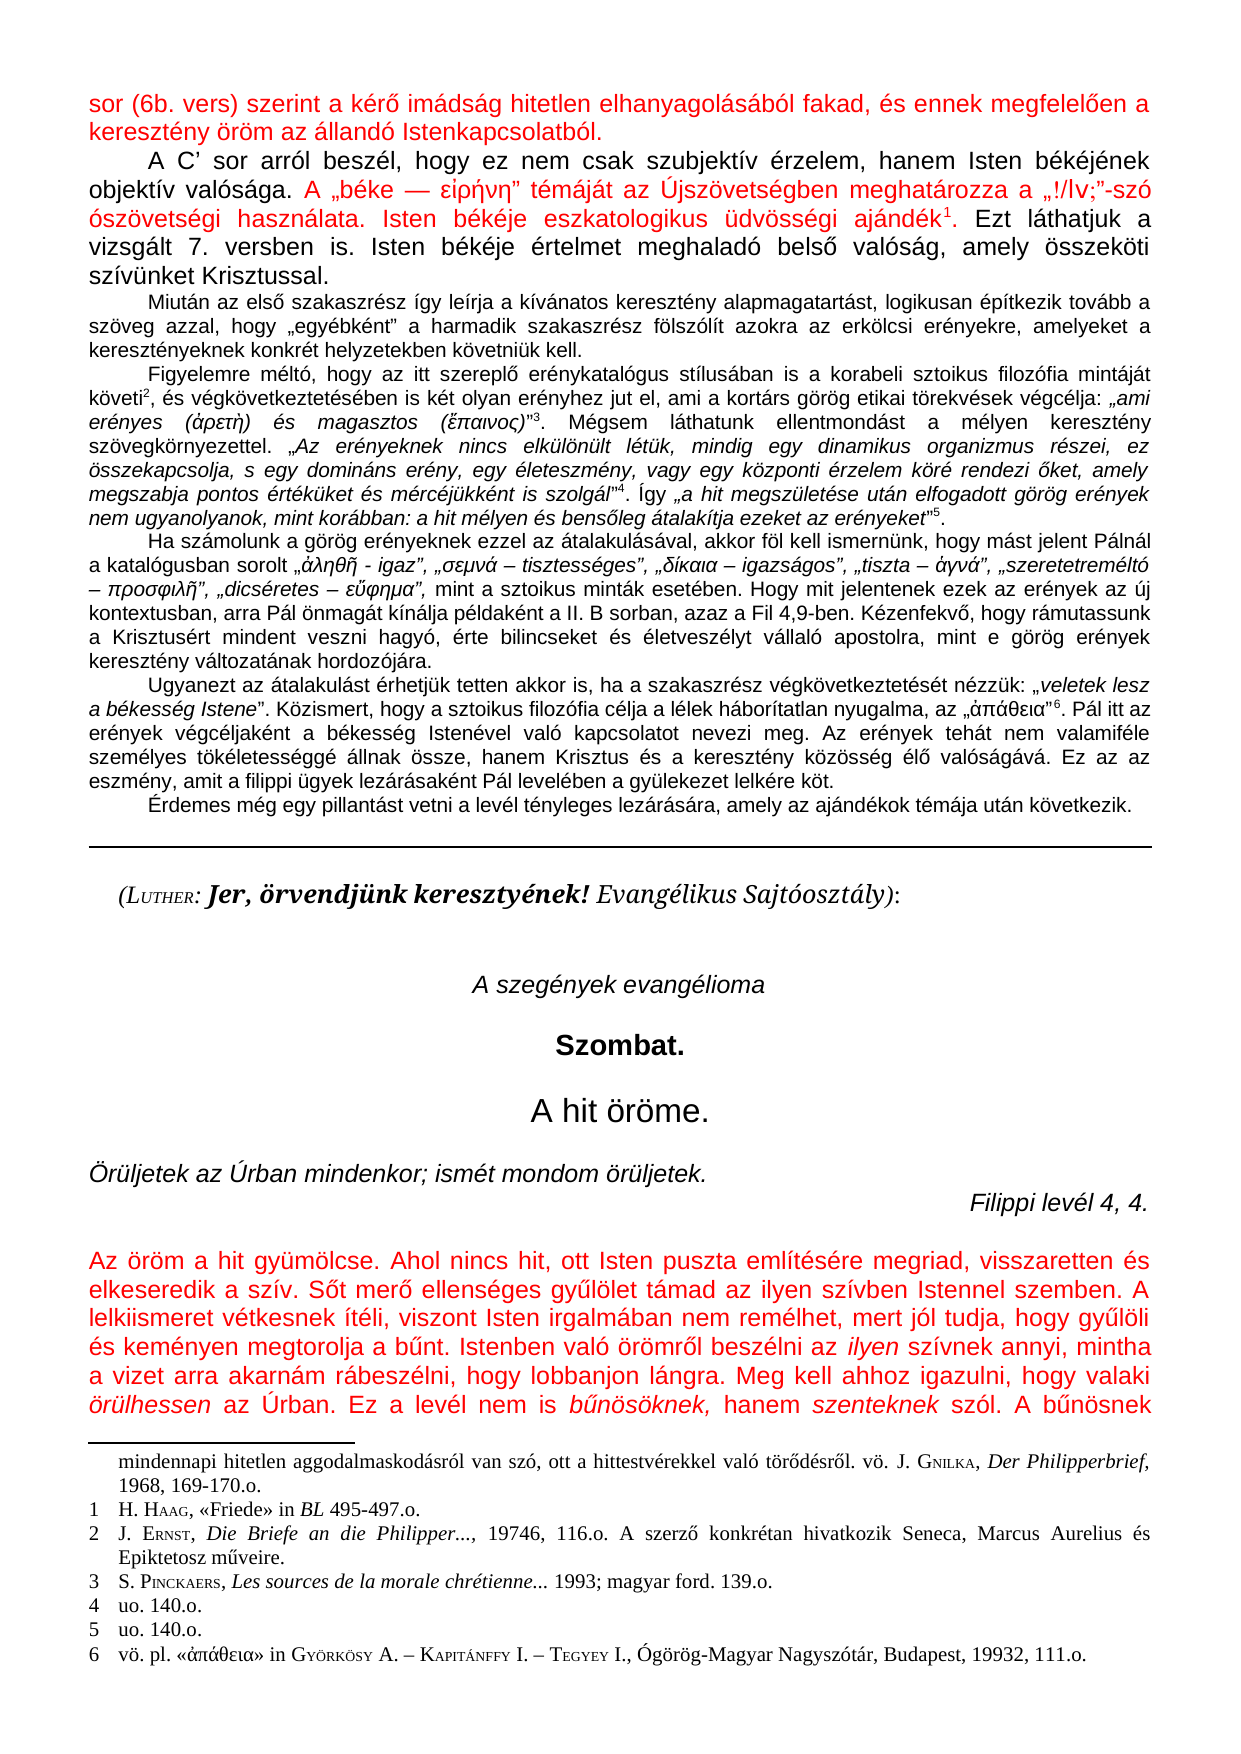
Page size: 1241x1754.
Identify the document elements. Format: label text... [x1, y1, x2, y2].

text A szegények evangélioma [88, 970, 1152, 999]
text uo. 140.o. [88, 1617, 1152, 1641]
text Miután az első szakaszrész így leírja a kívánatos keresztény alapmagatartást, logikusan építkezik tovább a szöveg azzal, hogy „egyébként” a harmadik szakaszrész fölszólít azokra az erkölcsi erényekre, amelyeket a keresztényeknek konkrét helyzetekben követniük kell. [88, 290, 1152, 362]
text Az öröm a hit gyümölcse. Ahol nincs hit, ott Isten puszta említésére megriad, visszaretten és elkeseredik a szív. Sőt merő ellenséges gyűlölet támad az ilyen szívben Istennel szemben. A lelkiismeret vétkesnek ítéli, viszont Isten irgalmában nem remélhet, mert jól tudja, hogy gyűlöli és keményen megtorolja a bűnt. Istenben való örömről beszélni az ilyen szívnek annyi, mintha a vizet arra akarnám rábeszélni, hogy lobbanjon lángra. Meg kell ahhoz igazulni, hogy valaki örülhessen az Úrban. Ez a levél nem is bűnösöknek, hanem szenteknek szól. A bűnösnek [88, 1246, 1152, 1418]
text uo. 140.o. [88, 1593, 1152, 1617]
text mindennapi hitetlen aggodalmaskodásról van szó, ott a hittestvérekkel való törődésről. vö. J. Gnilka, Der Philipperbrief, 1968, 169-170.o. [88, 1449, 1152, 1497]
text A hit öröme. [88, 1091, 1152, 1129]
text S. Pinckaers, Les sources de la morale chrétienne... 1993; magyar ford. 139.o. [88, 1569, 1152, 1593]
text H. Haag, «Friede» in BL 495-497.o. [88, 1497, 1152, 1521]
text vö. pl. «ἀπάθεια» in Györkösy A. – Kapitánffy I. – Tegyey I., Ógörög-Magyar Nagyszótár, Budapest, 19932, 111.o. [88, 1641, 1152, 1665]
text Örüljetek az Úrban mindenkor; ismét mondom örüljetek. [88, 1159, 1152, 1188]
text J. Ernst, Die Briefe an die Philipper..., 19746, 116.o. A szerző konkrétan hivatkozik Seneca, Marcus Aurelius és Epiktetosz műveire. [88, 1521, 1152, 1569]
text Szombat. [88, 1028, 1152, 1062]
text (Luther: Jer, örvendjünk keresztyének! Evangélikus Sajtóosztály): [88, 847, 1152, 940]
text Az A’ sorban említett „aggodalmaskodás” ennek az állandó örömnek az ellentéte. A B’ sor (6b. vers) szerint a kérő imádság hitetlen elhanyagolásából fakad, és ennek megfelelően a keresztény öröm az állandó Istenkapcsolatból. [88, 88, 1152, 146]
text Érdemes még egy pillantást vetni a levél tényleges lezárására, amely az ajándékok témája után következik. [88, 793, 1152, 817]
text A C’ sor arról beszél, hogy ez nem csak szubjektív érzelem, hanem Isten békéjének objektív valósága. A „béke — εἰρήνη” témáját az Újszövetségben meghatározza a „!/lv;”-szó ószövetségi használata. Isten békéje eszkatologikus üdvösségi ajándék. Ezt láthatjuk a vizsgált 7. versben is. Isten békéje értelmet meghaladó belső valóság, amely összeköti szívünket Krisztussal. [88, 146, 1152, 290]
text Filippi levél 4, 4. [88, 1188, 1152, 1216]
text Ugyanezt az átalakulást érhetjük tetten akkor is, ha a szakaszrész végkövetkeztetését nézzük: „veletek lesz a békesség Istene”. Közismert, hogy a sztoikus filozófia célja a lélek háborítatlan nyugalma, az „ἀπάθεια”. Pál itt az erények végcéljaként a békesség Istenével való kapcsolatot nevezi meg. Az erények tehát nem valamiféle személyes tökéletességgé állnak össze, hanem Krisztus és a keresztény közösség élő valóságává. Ez az az eszmény, amit a filippi ügyek lezárásaként Pál levelében a gyülekezet lelkére köt. [88, 673, 1152, 793]
text Figyelemre méltó, hogy az itt szereplő erénykatalógus stílusában is a korabeli sztoikus filozófia mintáját követi, és végkövetkeztetésében is két olyan erényhez jut el, ami a kortárs görög etikai törekvések végcélja: „ami erényes (ἀρετὴ) és magasztos (ἔπαινος)”. Mégsem láthatunk ellentmondást a mélyen keresztény szövegkörnyezettel. „Az erényeknek nincs elkülönült létük, mindig egy dinamikus organizmus részei, ez összekapcsolja, s egy domináns erény, egy életeszmény, vagy egy központi érzelem köré rendezi őket, amely megszabja pontos értéküket és mércéjükként is szolgál”. Így „a hit megszületése után elfogadott görög erények nem ugyanolyanok, mint korábban: a hit mélyen és bensőleg átalakítja ezeket az erényeket”. [88, 362, 1152, 529]
text Ha számolunk a görög erényeknek ezzel az átalakulásával, akkor föl kell ismernünk, hogy mást jelent Pálnál a katalógusban sorolt „ἀληθῆ - igaz”, „σεμνά – tisztességes”, „δίκαια – igazságos”, „tiszta – ἁγνά”, „szeretetreméltó – προσφιλῆ”, „dicséretes – εὔφημα”, mint a sztoikus minták esetében. Hogy mit jelentenek ezek az erények az új kontextusban, arra Pál önmagát kínálja példaként a II. B sorban, azaz a Fil 4,9-ben. Kézenfekvő, hogy rámutassunk a Krisztusért mindent veszni hagyó, érte bilincseket és életveszélyt vállaló apostolra, mint e görög erények keresztény változatának hordozójára. [88, 529, 1152, 673]
